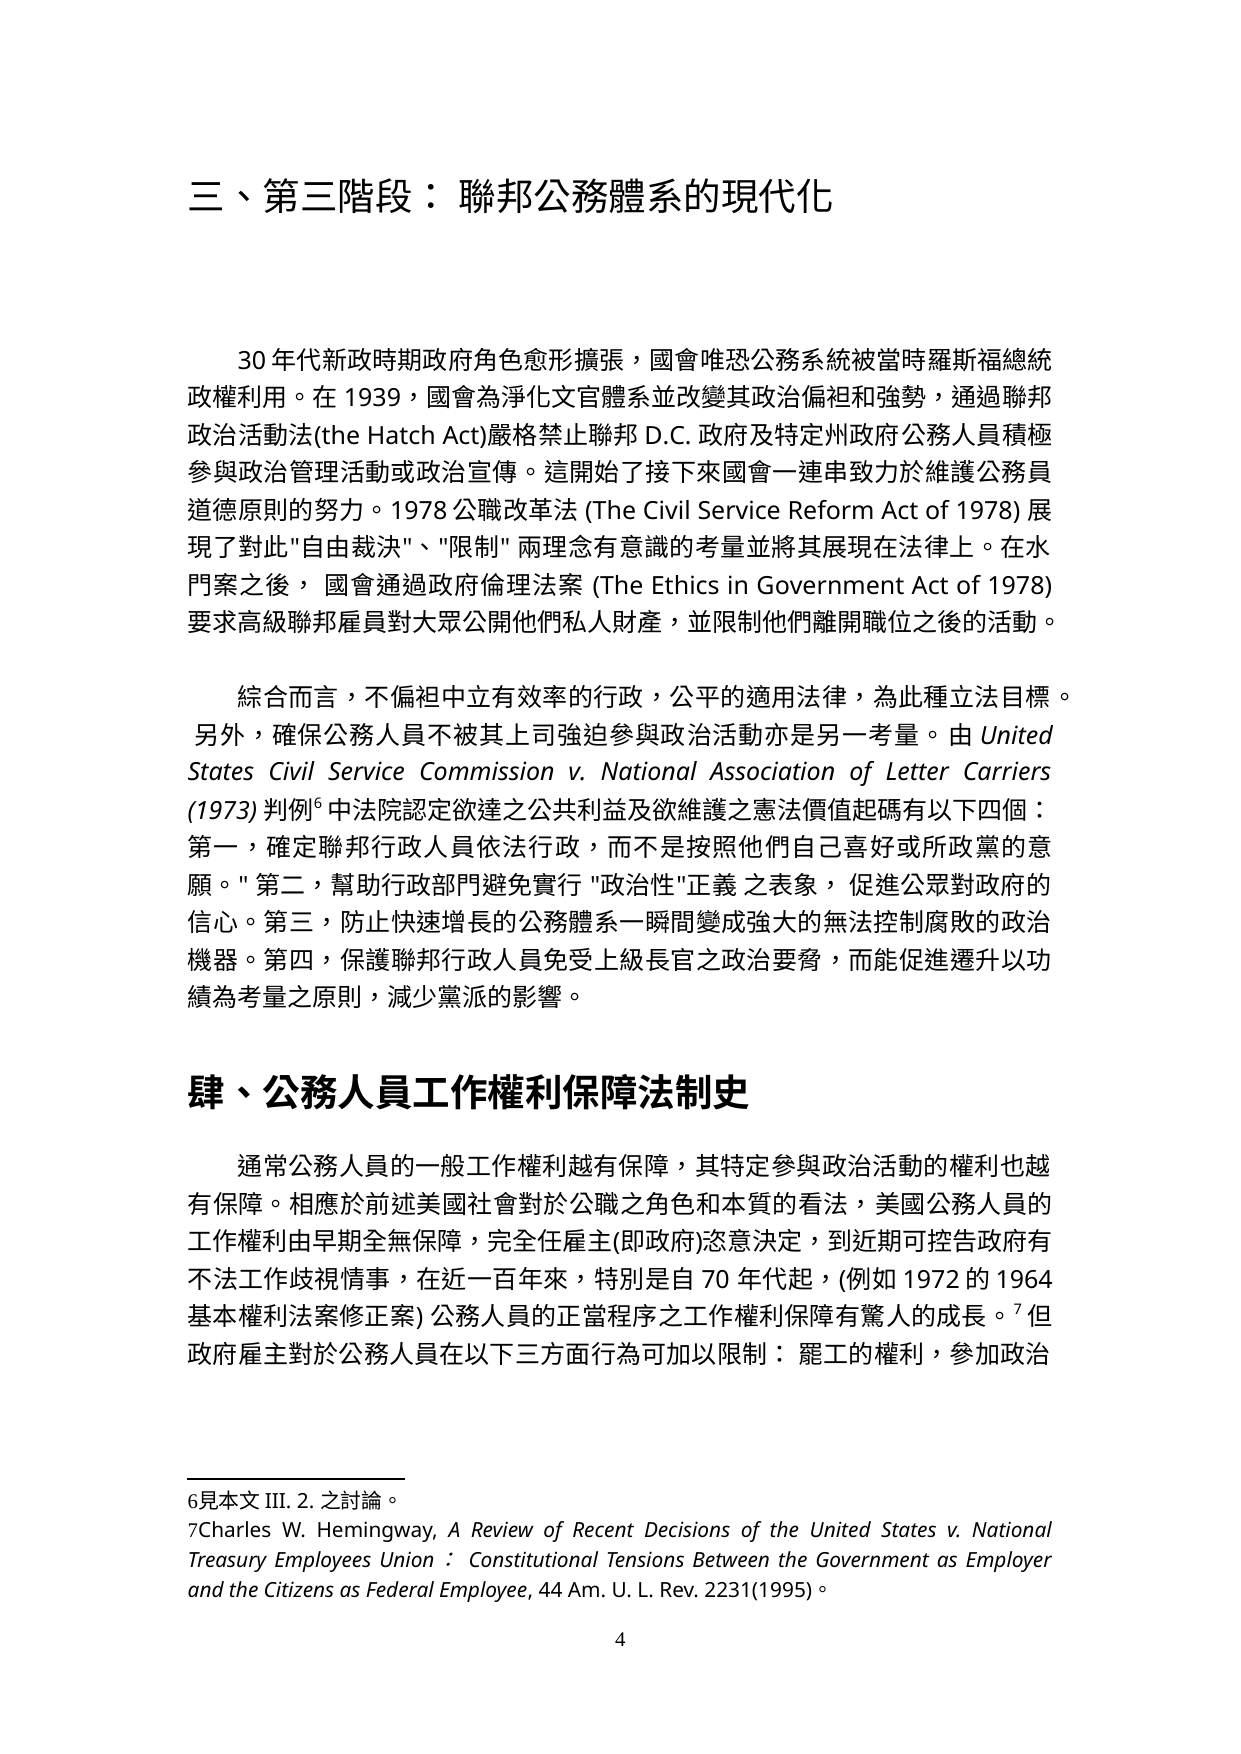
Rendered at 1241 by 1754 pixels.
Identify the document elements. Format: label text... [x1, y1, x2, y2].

subtitle 三、第三階段： 聯邦公務體系的現代化 [187, 150, 1053, 225]
text 30年代新政時期政府角色愈形擴張，國會唯恐公務系統被當時羅斯福總統政權利用。在 1939，國會為淨化文官體系並改變其政治偏袒和強勢，通過聯邦政治活動法(the Hatch Act)嚴格禁止聯邦D.C. 政府及特定州政府公務人員積極參與政治管理活動或政治宣傳。這開始了接下來國會一連串致力於維護公務員道德原則的努力。1978公職改革法 (The Civil Service Reform Act of 1978) 展現了對此"自由裁決"、"限制" 兩理念有意識的考量並將其展現在法律上。在水門案之後， 國會通過政府倫理法案 (The Ethics in Government Act of 1978) 要求高級聯邦雇員對大眾公開他們私人財產，並限制他們離開職位之後的活動。 [187, 333, 1053, 633]
subtitle 肆、公務人員工作權利保障法制史 [187, 1046, 1053, 1121]
text 綜合而言，不偏袒中立有效率的行政，公平的適用法律，為此種立法目標。 另外，確保公務人員不被其上司強迫參與政治活動亦是另一考量。由United States Civil Service Commission v. National Association of Letter Carriers (1973) 判例 中法院認定欲達之公共利益及欲維護之憲法價值起碼有以下四個：第一，確定聯邦行政人員依法行政，而不是按照他們自己喜好或所政黨的意願。" 第二，幫助行政部門避免實行 "政治性"正義 之表象， 促進公眾對政府的信心。第三，防止快速增長的公務體系一瞬間變成強大的無法控制腐敗的政治機器。第四，保護聯邦行政人員免受上級長官之政治要脅，而能促進遷升以功績為考量之原則，減少黨派的影響。 [187, 671, 1053, 1008]
text Charles W. Hemingway, A Review of Recent Decisions of the United States v. National Treasury Employees Union： Constitutional Tensions Between the Government as Employer and the Citizens as Federal Employee, 44 Am. U. L. Rev. 2231(1995)。 [187, 1515, 1053, 1604]
text 見本文III. 2. 之討論。 [187, 1484, 1053, 1515]
text 通常公務人員的一般工作權利越有保障，其特定參與政治活動的權利也越有保障。相應於前述美國社會對於公職之角色和本質的看法，美國公務人員的工作權利由早期全無保障，完全任雇主(即政府)恣意決定，到近期可控告政府有不法工作歧視情事，在近一百年來，特別是自70 年代起，(例如1972的1964基本權利法案修正案) 公務人員的正當程序之工作權利保障有驚人的成長。 但政府雇主對於公務人員在以下三方面行為可加以限制： 罷工的權利，參加政治 [187, 1140, 1053, 1365]
